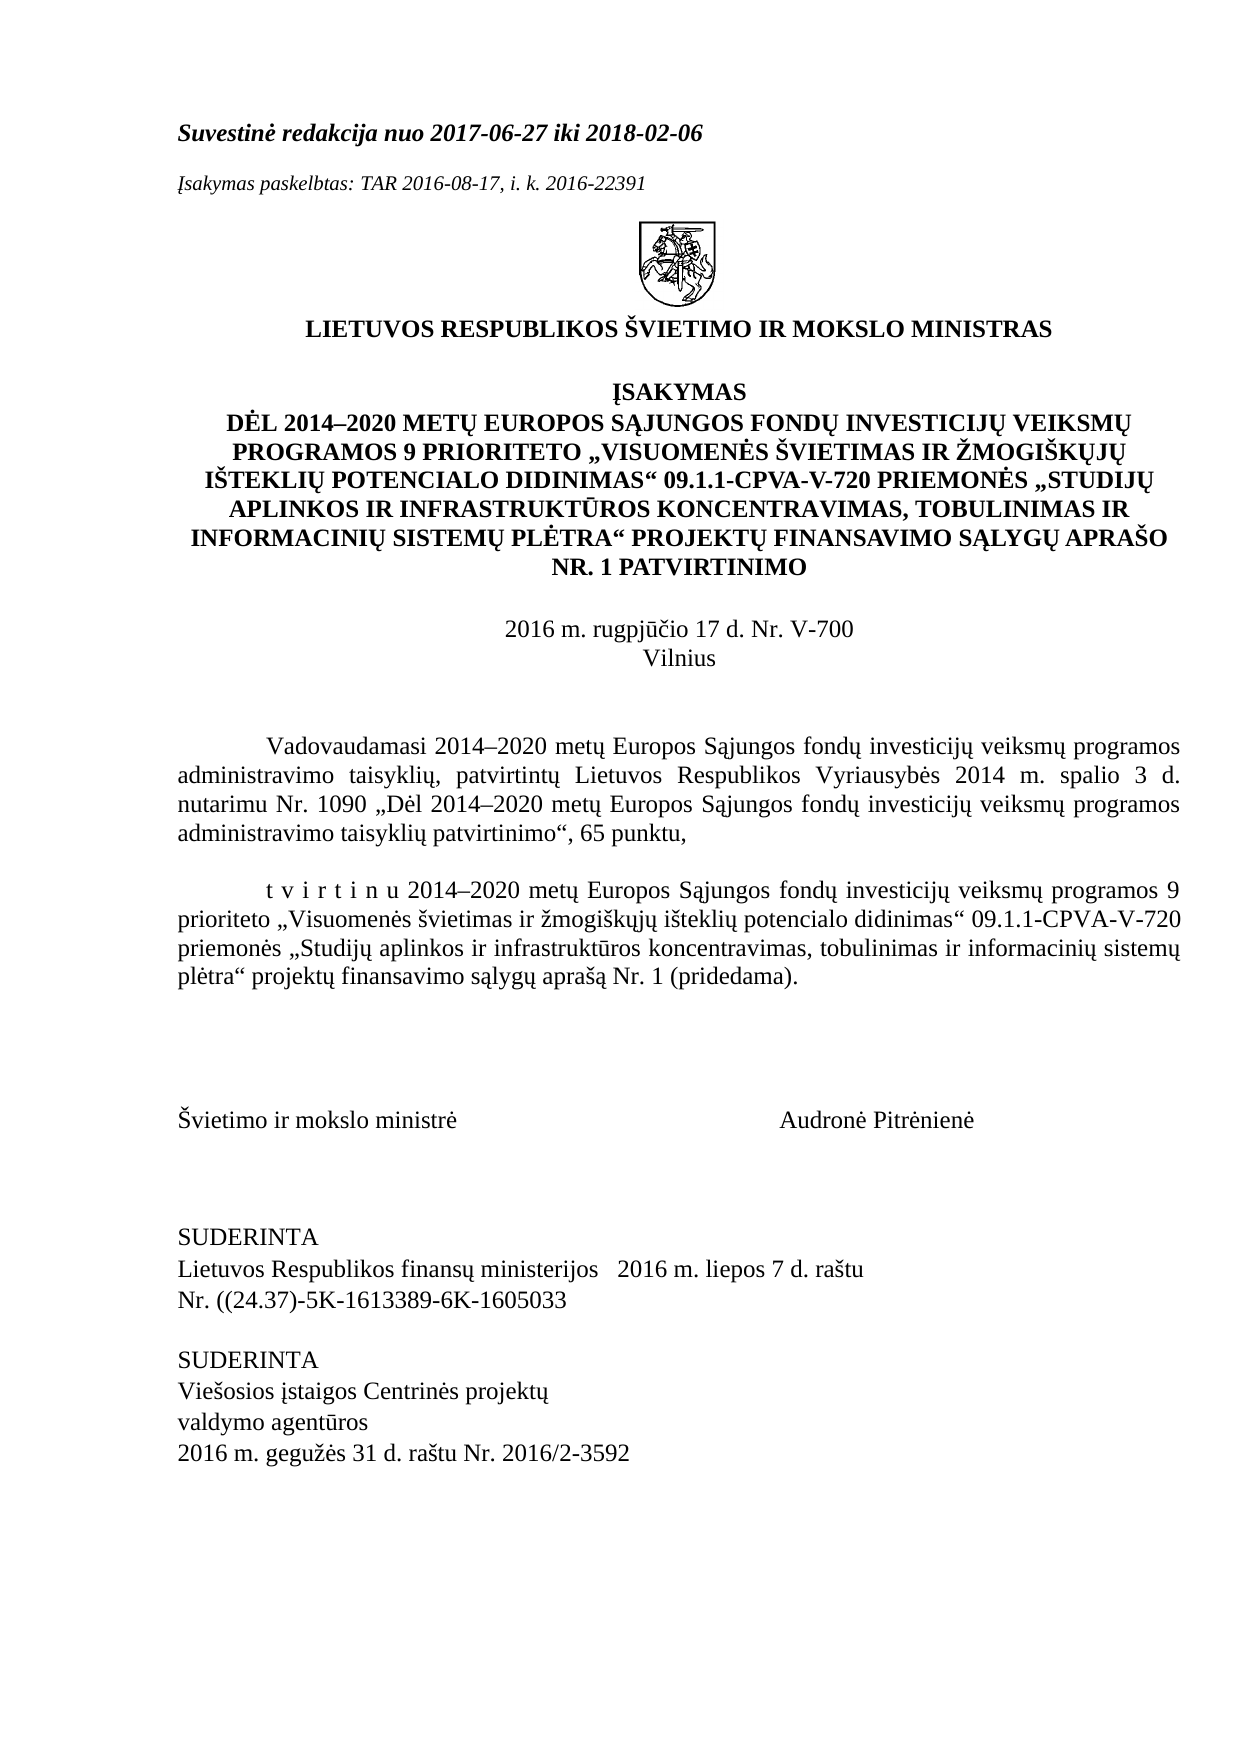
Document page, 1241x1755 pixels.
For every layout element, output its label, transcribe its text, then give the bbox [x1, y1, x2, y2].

text SUDERINTA [177, 1222, 1181, 1251]
text Suvestinė redakcija nuo 2017-06-27 iki 2018-02-06 [177, 118, 1181, 147]
text 2016 m. rugpjūčio 17 d. Nr. V-700 [177, 614, 1181, 643]
text Vilnius [177, 643, 1181, 671]
text Nr. ((24.37)-5K-1613389-6K-1605033 [177, 1285, 1181, 1313]
text 2016 m. gegužės 31 d. raštu Nr. 2016/2-3592 [177, 1438, 1181, 1467]
text Viešosios įstaigos Centrinės projektų [177, 1376, 1181, 1404]
text DĖL 2014–2020 METŲ EUROPOS SĄJUNGOS FONDŲ INVESTICIJŲ VEIKSMŲ PROGRAMOS 9 PRIORITETO „VISUOMENĖS ŠVIETIMAS IR ŽMOGIŠKŲJŲ IŠTEKLIŲ POTENCIALO DIDINIMAS“ 09.1.1-CPVA-V-720 PRIEMONĖS „STUDIJŲ APLINKOS IR INFRASTRUKTŪROS KONCENTRAVIMAS, TOBULINIMAS IR INFORMACINIŲ SISTEMŲ PLĖTRA“ PROJEKTŲ FINANSAVIMO SĄLYGŲ APRAŠO NR. 1 PATVIRTINIMO [177, 408, 1181, 580]
text valdymo agentūros [177, 1407, 1181, 1436]
text SUDERINTA [177, 1345, 1181, 1373]
text Vadovaudamasi 2014–2020 metų Europos Sąjungos fondų investicijų veiksmų programos administravimo taisyklių, patvirtintų Lietuvos Respublikos Vyriausybės 2014 m. spalio 3 d. nutarimu Nr. 1090 „Dėl 2014–2020 metų Europos Sąjungos fondų investicijų veiksmų programos administravimo taisyklių patvirtinimo“, 65 punktu, [177, 731, 1181, 846]
text LIETUVOS RESPUBLIKOS ŠVIETIMO IR MOKSLO MINISTRAS [177, 314, 1181, 343]
text t v i r t i n u 2014–2020 metų Europos Sąjungos fondų investicijų veiksmų programos 9 prioriteto „Visuomenės švietimas ir žmogiškųjų išteklių potencialo didinimas“ 09.1.1-CPVA-V-720 priemonės „Studijų aplinkos ir infrastruktūros koncentravimas, tobulinimas ir informacinių sistemų plėtra“ projektų finansavimo sąlygų aprašą Nr. 1 (pridedama). [177, 875, 1181, 990]
text ĮSAKYMAS [177, 377, 1181, 406]
text Įsakymas paskelbtas: TAR 2016-08-17, i. k. 2016-22391 [177, 171, 1181, 195]
text Lietuvos Respublikos finansų ministerijos 2016 m. liepos 7 d. raštu [177, 1254, 1181, 1282]
text Švietimo ir mokslo ministrė Audronė Pitrėnienė [177, 1105, 1170, 1134]
